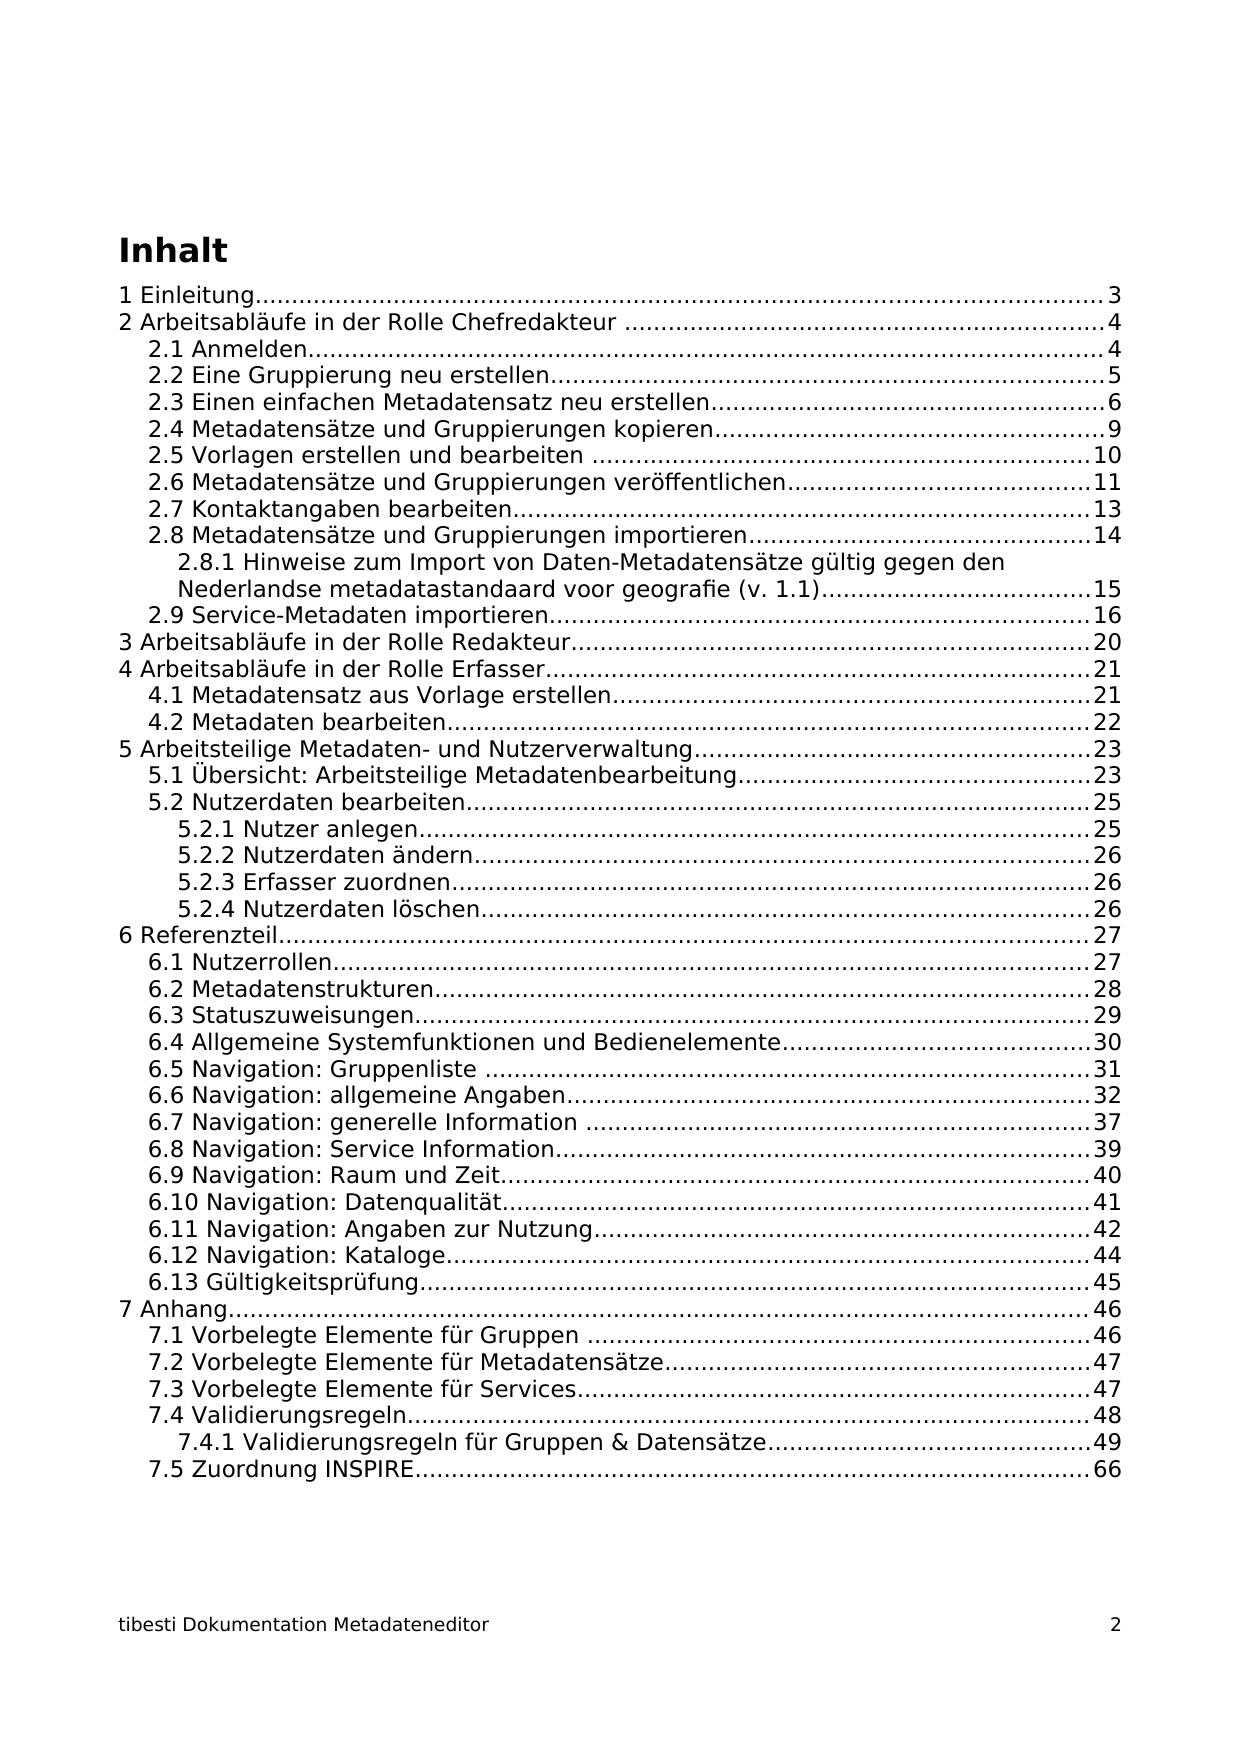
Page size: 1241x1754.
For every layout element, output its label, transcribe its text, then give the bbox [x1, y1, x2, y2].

text 2.8 Metadatensätze und Gruppierungen importieren 14 [148, 522, 1122, 549]
subtitle Inhalt [118, 231, 1122, 270]
text 6.9 Navigation: Raum und Zeit 40 [148, 1162, 1122, 1189]
text 6.8 Navigation: Service Information 39 [148, 1136, 1122, 1162]
text 4.2 Metadaten bearbeiten 22 [148, 709, 1122, 736]
text 2.2 Eine Gruppierung neu erstellen 5 [148, 362, 1122, 389]
text 4.1 Metadatensatz aus Vorlage erstellen 21 [148, 682, 1122, 709]
text 2.6 Metadatensätze und Gruppierungen veröffentlichen 11 [148, 469, 1122, 496]
text 5.2.2 Nutzerdaten ändern 26 [177, 842, 1122, 869]
text 2.7 Kontaktangaben bearbeiten 13 [148, 496, 1122, 522]
text 2.4 Metadatensätze und Gruppierungen kopieren 9 [148, 416, 1122, 442]
text 1 Einleitung 3 [118, 282, 1122, 309]
text 5 Arbeitsteilige Metadaten- und Nutzerverwaltung 23 [118, 736, 1122, 762]
text 2.9 Service-Metadaten importieren 16 [148, 602, 1122, 629]
text 6.13 Gültigkeitsprüfung 45 [148, 1269, 1122, 1296]
text 2.1 Anmelden 4 [148, 336, 1122, 362]
text 6.2 Metadatenstrukturen 28 [148, 976, 1122, 1002]
text 7.3 Vorbelegte Elemente für Services 47 [148, 1376, 1122, 1402]
text 4 Arbeitsabläufe in der Rolle Erfasser 21 [118, 656, 1122, 682]
text 6.6 Navigation: allgemeine Angaben 32 [148, 1082, 1122, 1109]
text 5.2.3 Erfasser zuordnen 26 [177, 869, 1122, 896]
text 5.2 Nutzerdaten bearbeiten 25 [148, 789, 1122, 816]
text 6.10 Navigation: Datenqualität 41 [148, 1189, 1122, 1216]
text 7 Anhang 46 [118, 1296, 1122, 1322]
text 2.3 Einen einfachen Metadatensatz neu erstellen 6 [148, 389, 1122, 416]
text 6 Referenzteil 27 [118, 922, 1122, 949]
text 2 Arbeitsabläufe in der Rolle Chefredakteur 4 [118, 309, 1122, 336]
text 6.5 Navigation: Gruppenliste 31 [148, 1056, 1122, 1082]
text 6.1 Nutzerrollen 27 [148, 949, 1122, 976]
text 2.8.1 Hinweise zum Import von Daten-Metadatensätze gültig gegen den Nederlandse metadatastandaard voor geografie (v. 1.1) 15 [177, 549, 1122, 602]
text 5.2.1 Nutzer anlegen 25 [177, 816, 1122, 842]
text 6.3 Statuszuweisungen 29 [148, 1002, 1122, 1029]
text 7.1 Vorbelegte Elemente für Gruppen 46 [148, 1322, 1122, 1349]
text 7.4.1 Validierungsregeln für Gruppen & Datensätze 49 [177, 1429, 1122, 1456]
text 7.5 Zuordnung INSPIRE 66 [148, 1456, 1122, 1482]
text 7.4 Validierungsregeln 48 [148, 1402, 1122, 1429]
text 6.12 Navigation: Kataloge 44 [148, 1242, 1122, 1269]
text 6.4 Allgemeine Systemfunktionen und Bedienelemente 30 [148, 1029, 1122, 1056]
text 3 Arbeitsabläufe in der Rolle Redakteur 20 [118, 629, 1122, 656]
text 7.2 Vorbelegte Elemente für Metadatensätze 47 [148, 1349, 1122, 1376]
text 6.11 Navigation: Angaben zur Nutzung 42 [148, 1216, 1122, 1242]
text 5.1 Übersicht: Arbeitsteilige Metadatenbearbeitung 23 [148, 762, 1122, 789]
text 6.7 Navigation: generelle Information 37 [148, 1109, 1122, 1136]
text 2.5 Vorlagen erstellen und bearbeiten 10 [148, 442, 1122, 469]
text 5.2.4 Nutzerdaten löschen 26 [177, 896, 1122, 922]
